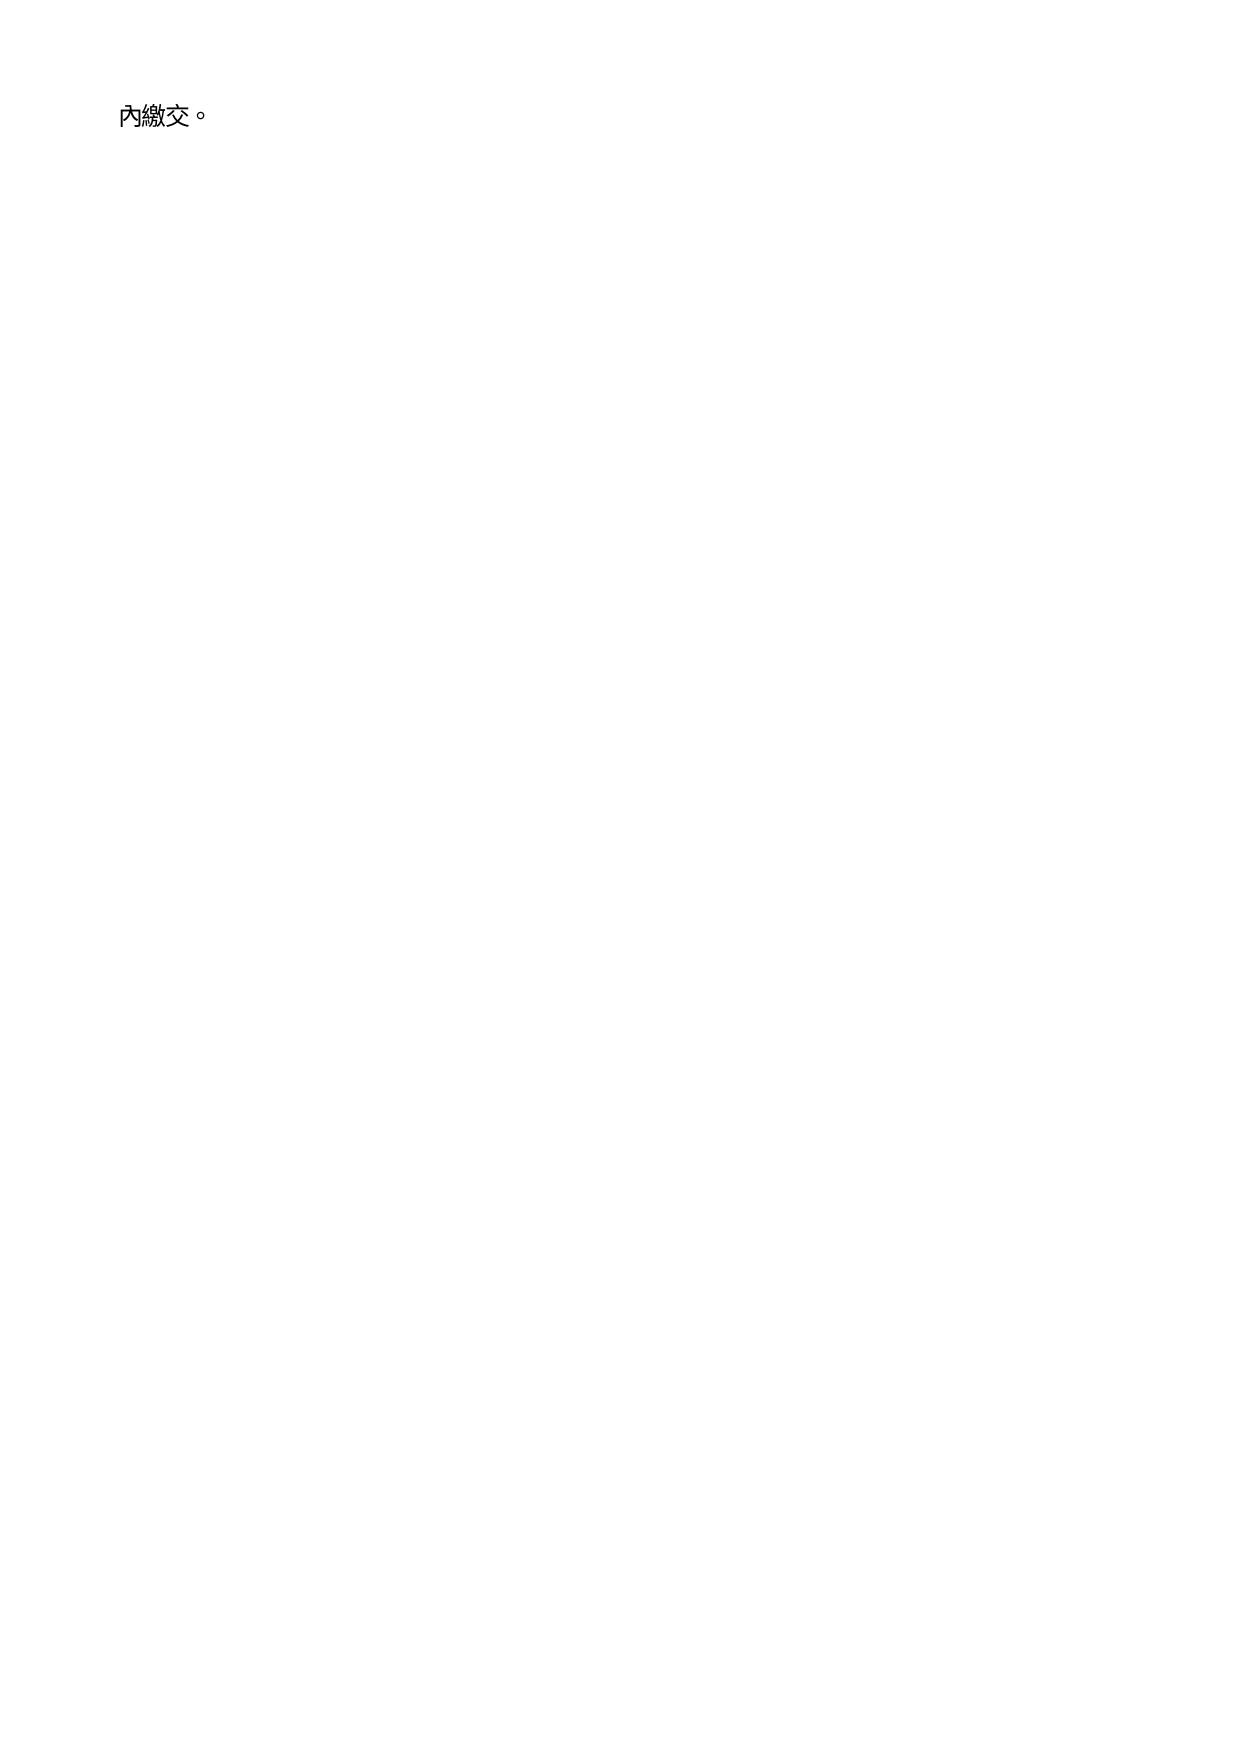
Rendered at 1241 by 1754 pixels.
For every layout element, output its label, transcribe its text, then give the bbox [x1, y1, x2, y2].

text 內繳交。 [118, 89, 1122, 127]
